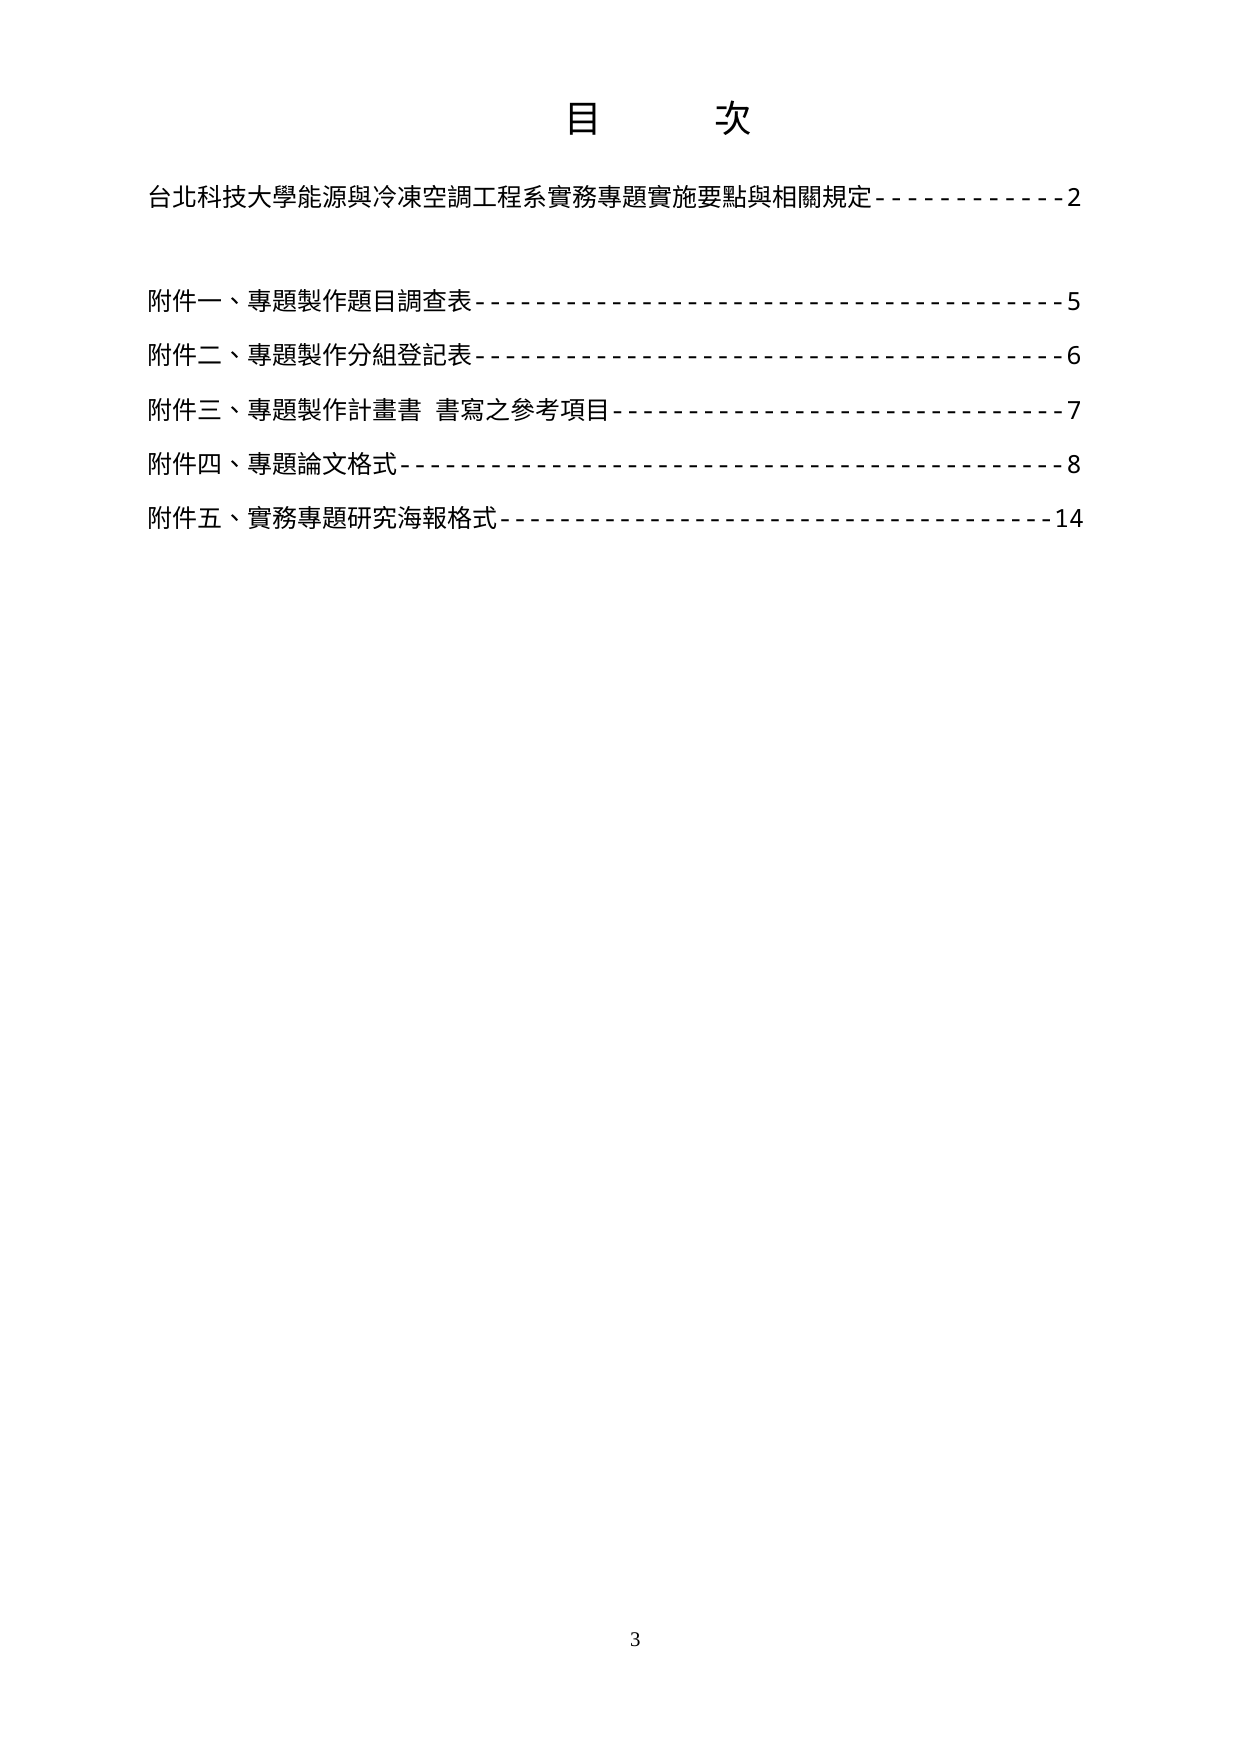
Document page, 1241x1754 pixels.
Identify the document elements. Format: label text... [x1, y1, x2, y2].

text 附件一、專題製作題目調查表 5 [148, 281, 1168, 318]
text 附件三、專題製作計畫書 書寫之參考項目 7 [148, 390, 1168, 426]
text 附件五、實務專題研究海報格式 14 [148, 499, 1168, 535]
text 附件四、專題論文格式 8 [148, 444, 1168, 481]
text 附件二、專題製作分組登記表 6 [148, 336, 1168, 372]
text 目 次 [148, 89, 1168, 143]
text 台北科技大學能源與冷凍空調工程系實務專題實施要點與相關規定 2 [148, 177, 1168, 213]
